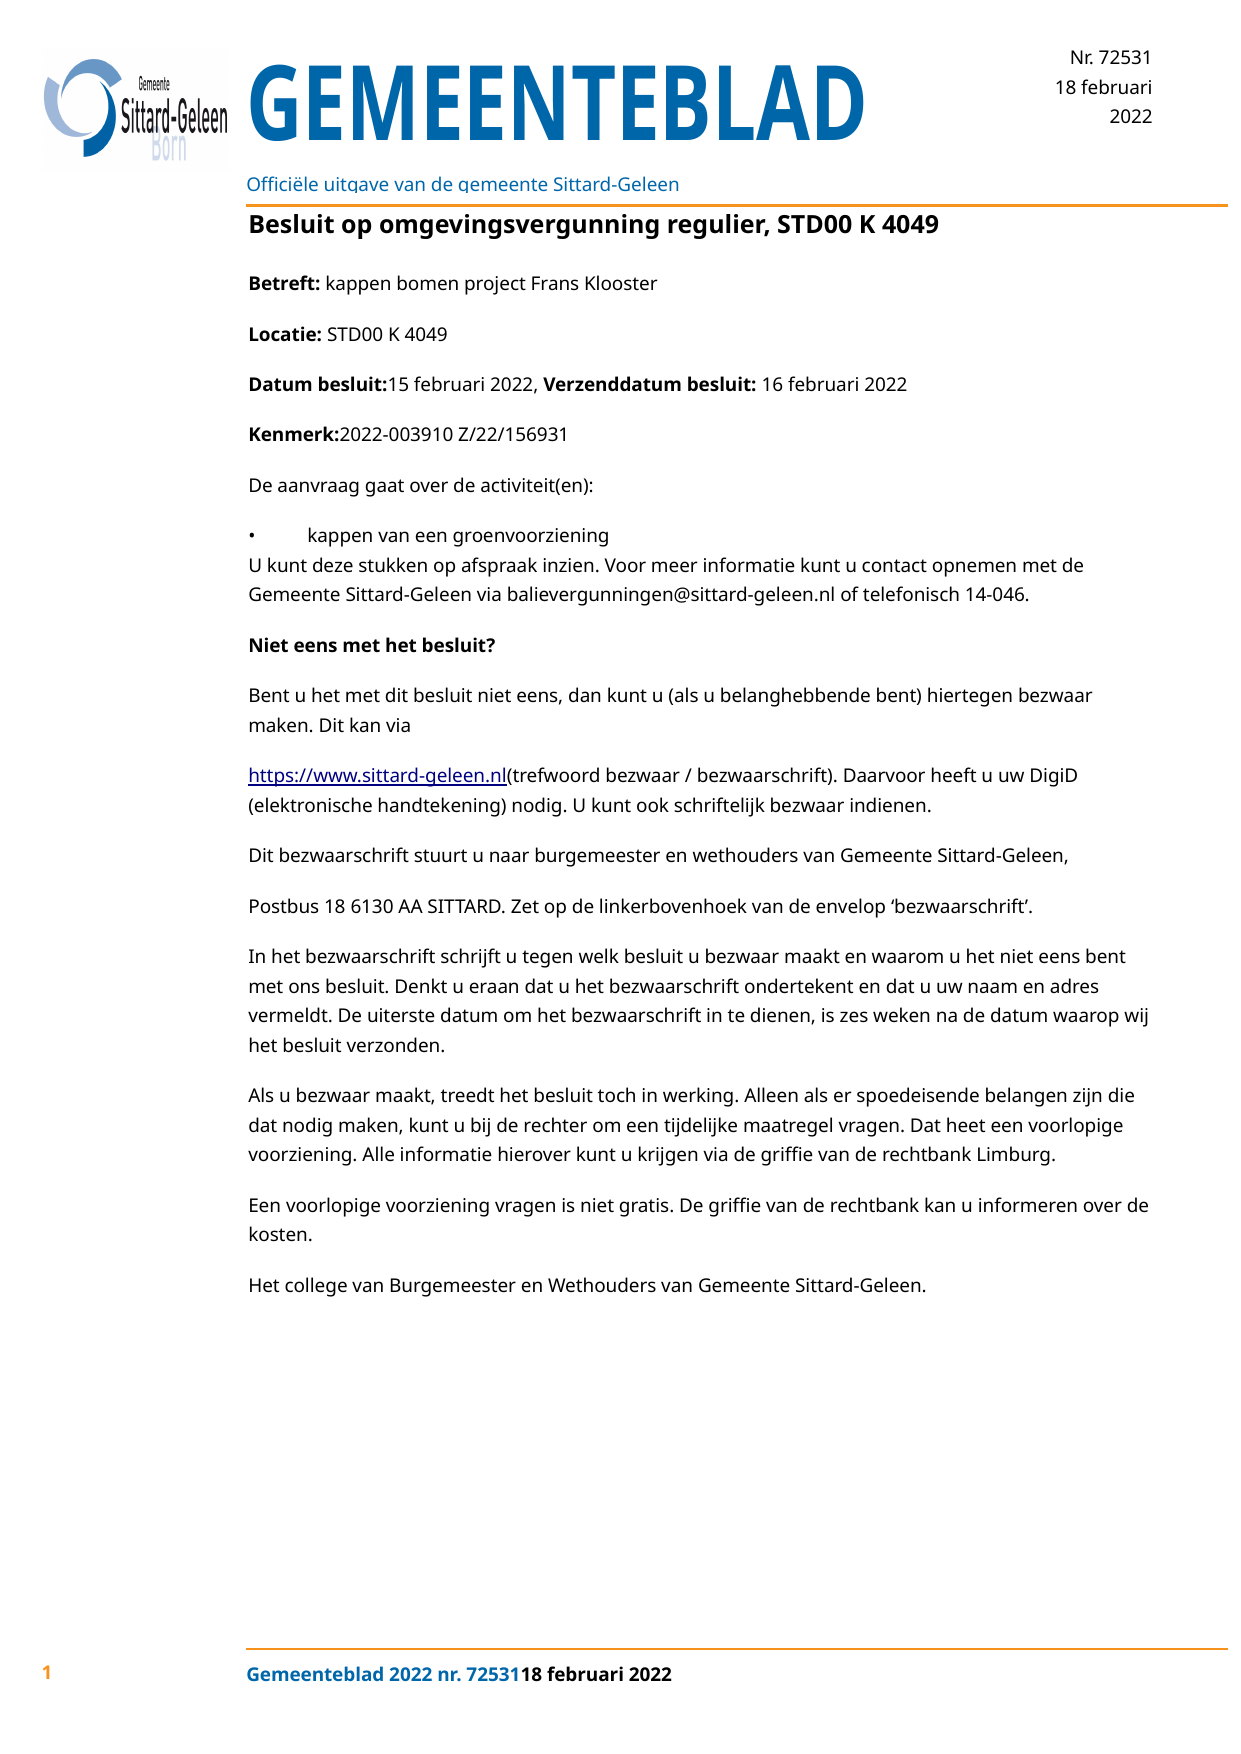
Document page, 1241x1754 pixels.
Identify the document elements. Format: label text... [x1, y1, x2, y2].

text Als u bezwaar maakt, treedt het besluit toch in werking. Alleen als er spoedeisende belangen zijn die dat nodig maken, kunt u bij de rechter om een tijdelijke maatregel vragen. Dat heet een voorlopige voorziening. Alle informatie hierover kunt u krijgen via de griffie van de rechtbank Limburg. [248, 1082, 1152, 1167]
text Besluit op omgevingsvergunning regulier, STD00 K 4049 [248, 207, 1152, 241]
text Locatie: STD00 K 4049 [248, 321, 1152, 346]
text Dit bezwaarschrift stuurt u naar burgemeester en wethouders van Gemeente Sittard-Geleen, [248, 842, 1152, 868]
text De aanvraag gaat over de activiteit(en): [248, 472, 1152, 498]
text In het bezwaarschrift schrijft u tegen welk besluit u bezwaar maakt en waarom u het niet eens bent met ons besluit. Denkt u eraan dat u het bezwaarschrift ondertekent en dat u uw naam en adres vermeldt. De uiterste datum om het bezwaarschrift in te dienen, is zes weken na de datum waarop wij het besluit verzonden. [248, 943, 1152, 1058]
list kappen van een groenvoorziening [248, 522, 1152, 548]
picture [41, 47, 231, 172]
text Bent u het met dit besluit niet eens, dan kunt u (als u belanghebbende bent) hiertegen bezwaar maken. Dit kan via [248, 682, 1152, 738]
text Het college van Burgemeester en Wethouders van Gemeente Sittard-Geleen. [248, 1272, 1152, 1298]
text Niet eens met het besluit? [248, 632, 1152, 658]
text Postbus 18 6130 AA SITTARD. Zet op de linkerbovenhoek van de envelop ‘bezwaarschrift’. [248, 893, 1152, 918]
text U kunt deze stukken op afspraak inzien. Voor meer informatie kunt u contact opnemen met de Gemeente Sittard-Geleen via balievergunningen@sittard-geleen.nl of telefonisch 14-046. [248, 552, 1152, 607]
text https://www.sittard-geleen.nl(trefwoord bezwaar / bezwaarschrift). Daarvoor heeft u uw DigiD (elektronische handtekening) nodig. U kunt ook schriftelijk bezwaar indienen. [248, 762, 1152, 818]
text Betreft: kappen bomen project Frans Klooster [248, 270, 1152, 296]
text Kenmerk:2022-003910 Z/22/156931 [248, 422, 1152, 447]
text Een voorlopige voorziening vragen is niet gratis. De griffie van de rechtbank kan u informeren over de kosten. [248, 1192, 1152, 1247]
text Datum besluit:15 februari 2022, Verzenddatum besluit: 16 februari 2022 [248, 371, 1152, 397]
